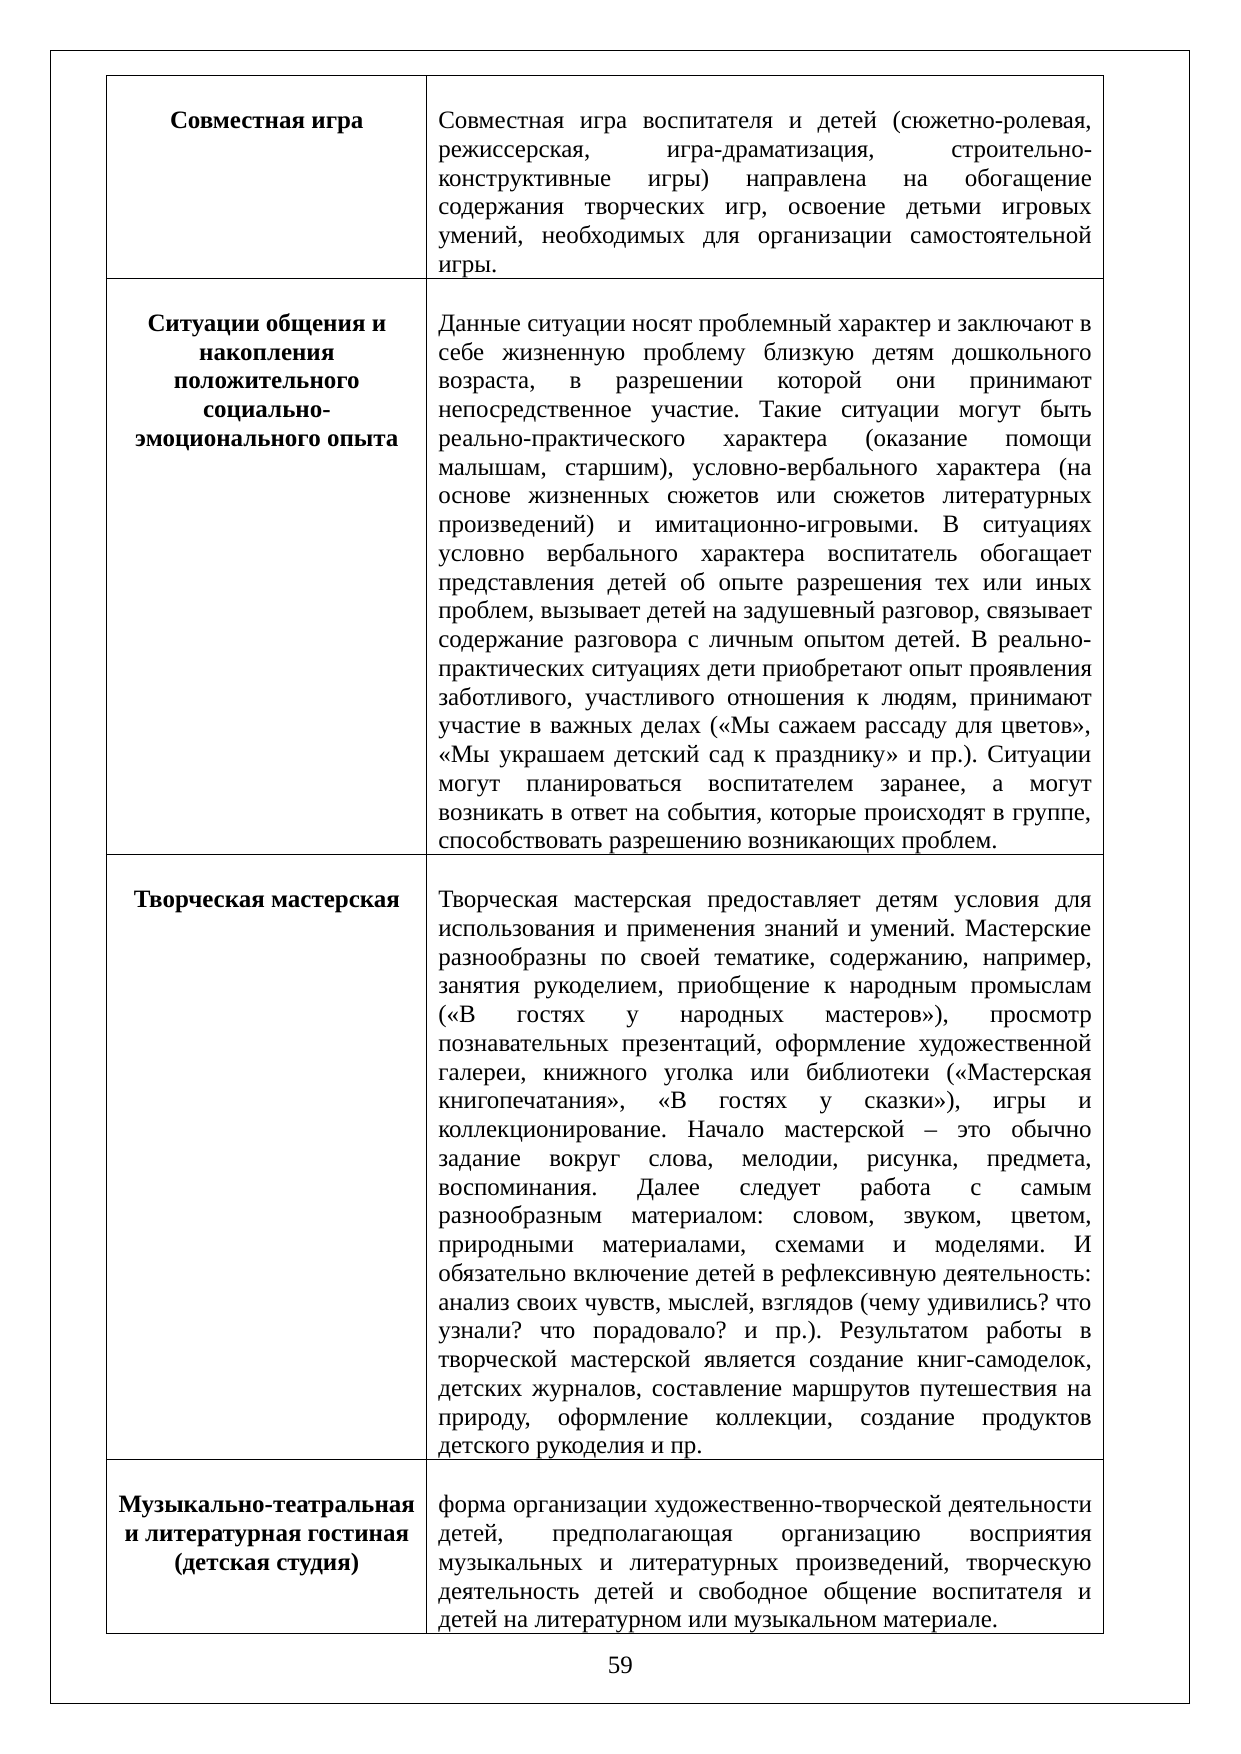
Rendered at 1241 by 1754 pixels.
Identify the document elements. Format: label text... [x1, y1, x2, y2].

table_cell Данные ситуации носят проблемный характер и заключают в себе жизненную проблему близкую детям дошкольного возраста, в разрешении которой они принимают непосредственное участие. Такие ситуации могут быть реально-практического характера (оказание помощи малышам, старшим), условно-вербального характера (на основе жизненных сюжетов или сюжетов литературных произведений) и имитационно-игровыми. В ситуациях условно вербального характера воспитатель обогащает представления детей об опыте разрешения тех или иных проблем, вызывает детей на задушевный разговор, связывает содержание разговора с личным опытом детей. В реально-практических ситуациях дети приобретают опыт проявления заботливого, участливого отношения к людям, принимают участие в важных делах («Мы сажаем рассаду для цветов», «Мы украшаем детский сад к празднику» и пр.). Ситуации могут планироваться воспитателем заранее, а могут возникать в ответ на события, которые происходят в группе, способствовать разрешению возникающих проблем. [427, 279, 1103, 854]
table_cell Творческая мастерская предоставляет детям условия для использования и применения знаний и умений. Мастерские разнообразны по своей тематике, содержанию, например, занятия рукоделием, приобщение к народным промыслам («В гостях у народных мастеров»), просмотр познавательных презентаций, оформление художественной галереи, книжного уголка или библиотеки («Мастерская книгопечатания», «В гостях у сказки»), игры и коллекционирование. Начало мастерской – это обычно задание вокруг слова, мелодии, рисунка, предмета, воспоминания. Далее следует работа с самым разнообразным материалом: словом, звуком, цветом, природными материалами, схемами и моделями. И обязательно включение детей в рефлексивную деятельность: анализ своих чувств, мыслей, взглядов (чему удивились? что узнали? что порадовало? и пр.). Результатом работы в творческой мастерской является создание книг-самоделок, детских журналов, составление маршрутов путешествия на природу, оформление коллекции, создание продуктов детского рукоделия и пр. [427, 855, 1103, 1459]
table_cell Творческая мастерская [107, 855, 426, 1459]
table_cell Ситуации общения и накопления положительного социально-эмоционального опыта [107, 279, 426, 854]
table_cell Совместная игра [107, 76, 426, 278]
table_cell форма организации художественно-творческой деятельности детей, предполагающая организацию восприятия музыкальных и литературных произведений, творческую деятельность детей и свободное общение воспитателя и детей на литературном или музыкальном материале. [427, 1460, 1103, 1633]
table_cell Совместная игра воспитателя и детей (сюжетно-ролевая, режиссерская, игра-драматизация, строительно-конструктивные игры) направлена на обогащение содержания творческих игр, освоение детьми игровых умений, необходимых для организации самостоятельной игры. [427, 76, 1103, 278]
table_cell Музыкально-театральная и литературная гостиная (детская студия) [107, 1460, 426, 1633]
